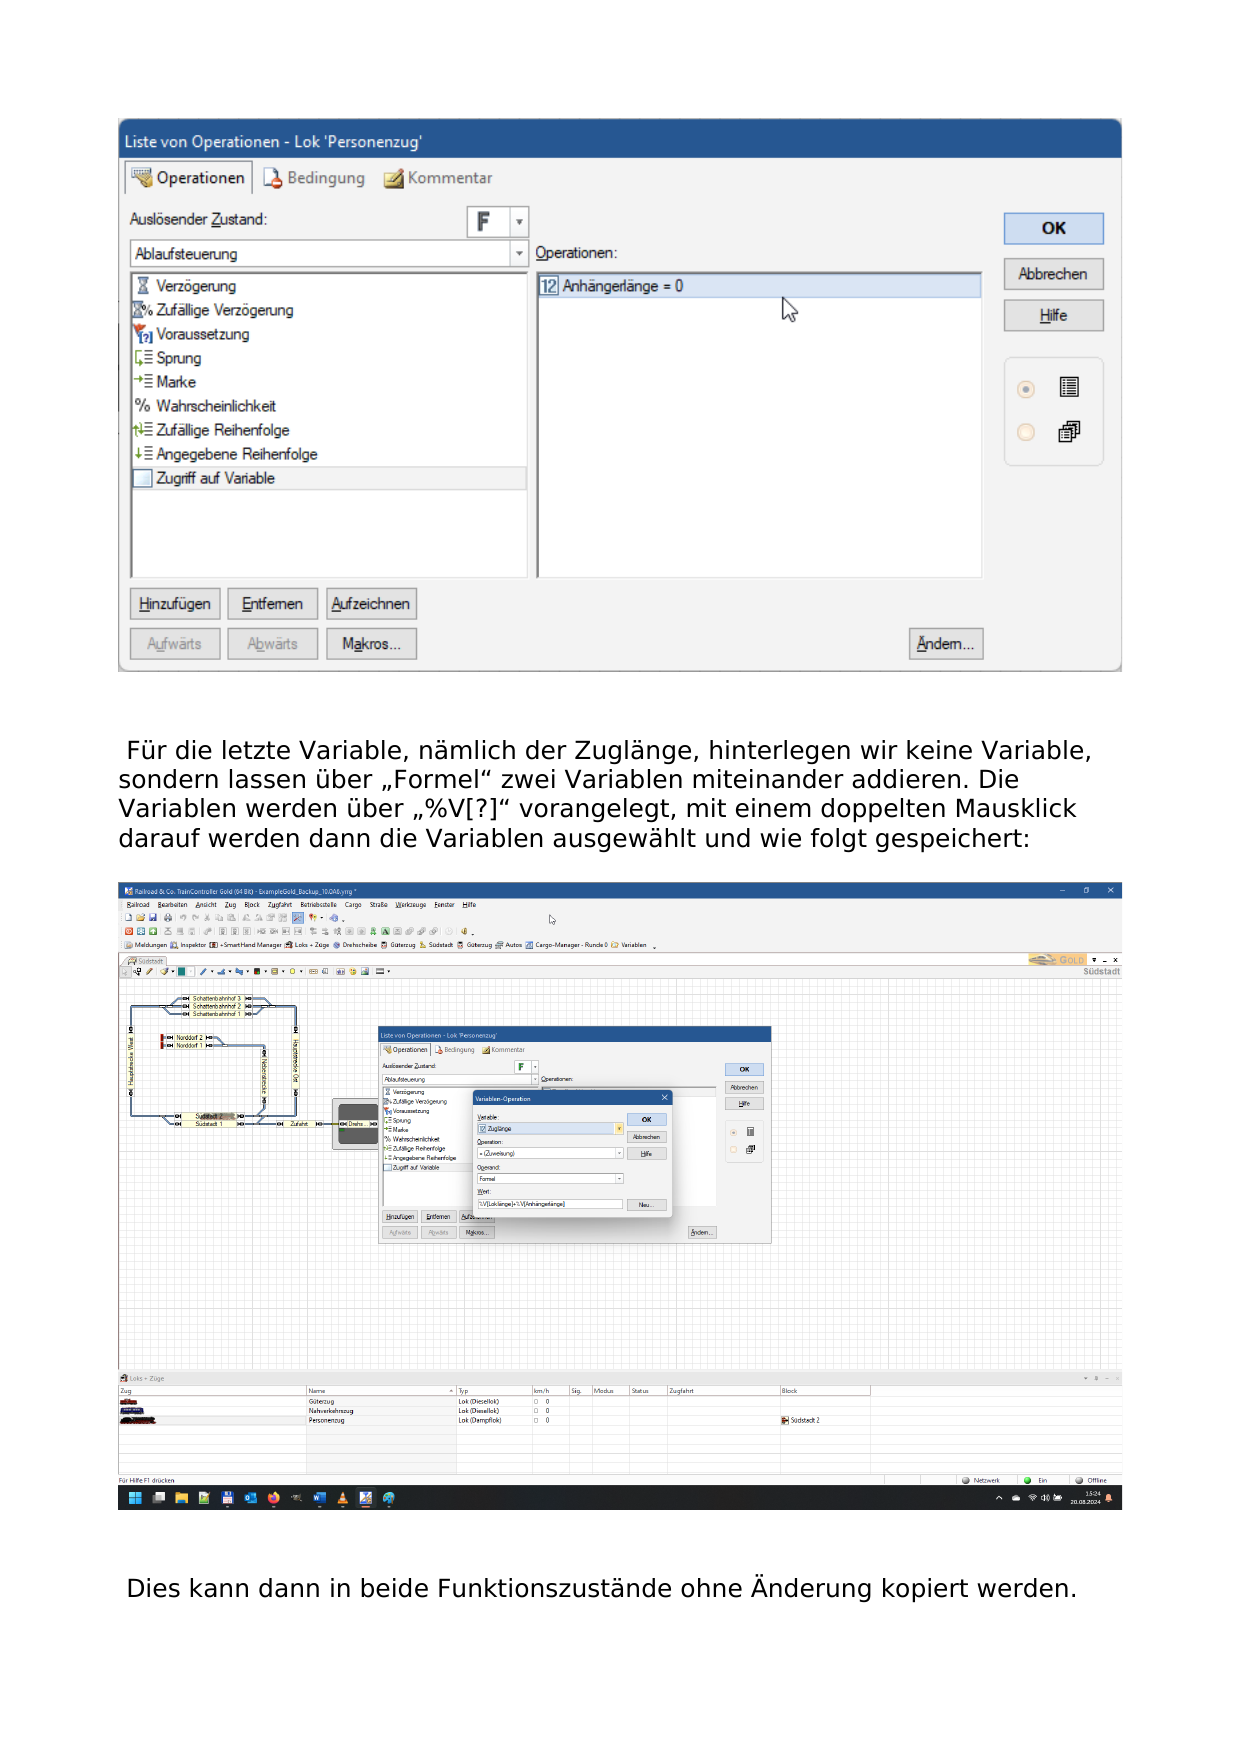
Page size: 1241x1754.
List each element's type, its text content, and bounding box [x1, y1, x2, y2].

picture [118, 118, 1123, 672]
text Wir beginnen mit der Funktion „Loklänge“ und klicken hier auf „Liste“. Anschließend wählt man bei den Operationen unter auslösendem Zustand „aktiv“ einen Zugriff auf eine Variable: Hier wählen wir die Einstellungen, wie im nächsten Bild gezeigt wird: Diesen Ausdruck kann man nun auch - zur Sicherheit - unter den nicht ausgelösten Zustand kopieren per „Strg + C“ und „Strg + V“: Das Ganze wird nun mit ok bestätigt und wir kommen wieder zur Auswahl der Lokfunktionen und nehmen nun die „Variable Anhänger“ uns vor. Wir gehen wieder über „Liste“ und wählen die Variable. Diesmal müssen wir aber folgende Einstellung wählen. Der Wert, den wir am Schluss hinterlegen, ist der Wert der Anhänger, hier im Beispiel 100 cm. Jetzt kommt der Trick! Um die Anhänger auch mal abzukuppeln, wollen wir auch einen Wert hinterlegen, wenn die Lokfunktion „aus“ ist, d.h. für die ausgeschaltete Funktion hinterlegen wir als Variablenwert „0“. Für die letzte Variable, nämlich der Zuglänge, hinterlegen wir keine Variable, sondern lassen über „Formel“ zwei Variablen miteinander addieren. Die Variablen werden über „%V[?]“ vorangelegt, mit einem doppelten Mausklick darauf werden dann die Variablen ausgewählt und wie folgt gespeichert: Dies kann dann in beide Funktionszustände ohne Änderung kopiert werden. [118, 672, 1122, 882]
text Wir beginnen mit der Funktion „Loklänge“ und klicken hier auf „Liste“. Anschließend wählt man bei den Operationen unter auslösendem Zustand „aktiv“ einen Zugriff auf eine Variable: Hier wählen wir die Einstellungen, wie im nächsten Bild gezeigt wird: Diesen Ausdruck kann man nun auch - zur Sicherheit - unter den nicht ausgelösten Zustand kopieren per „Strg + C“ und „Strg + V“: Das Ganze wird nun mit ok bestätigt und wir kommen wieder zur Auswahl der Lokfunktionen und nehmen nun die „Variable Anhänger“ uns vor. Wir gehen wieder über „Liste“ und wählen die Variable. Diesmal müssen wir aber folgende Einstellung wählen. Der Wert, den wir am Schluss hinterlegen, ist der Wert der Anhänger, hier im Beispiel 100 cm. Jetzt kommt der Trick! Um die Anhänger auch mal abzukuppeln, wollen wir auch einen Wert hinterlegen, wenn die Lokfunktion „aus“ ist, d.h. für die ausgeschaltete Funktion hinterlegen wir als Variablenwert „0“. Für die letzte Variable, nämlich der Zuglänge, hinterlegen wir keine Variable, sondern lassen über „Formel“ zwei Variablen miteinander addieren. Die Variablen werden über „%V[?]“ vorangelegt, mit einem doppelten Mausklick darauf werden dann die Variablen ausgewählt und wie folgt gespeichert: Dies kann dann in beide Funktionszustände ohne Änderung kopiert werden. [118, 1510, 1122, 1632]
picture [118, 882, 1123, 1510]
